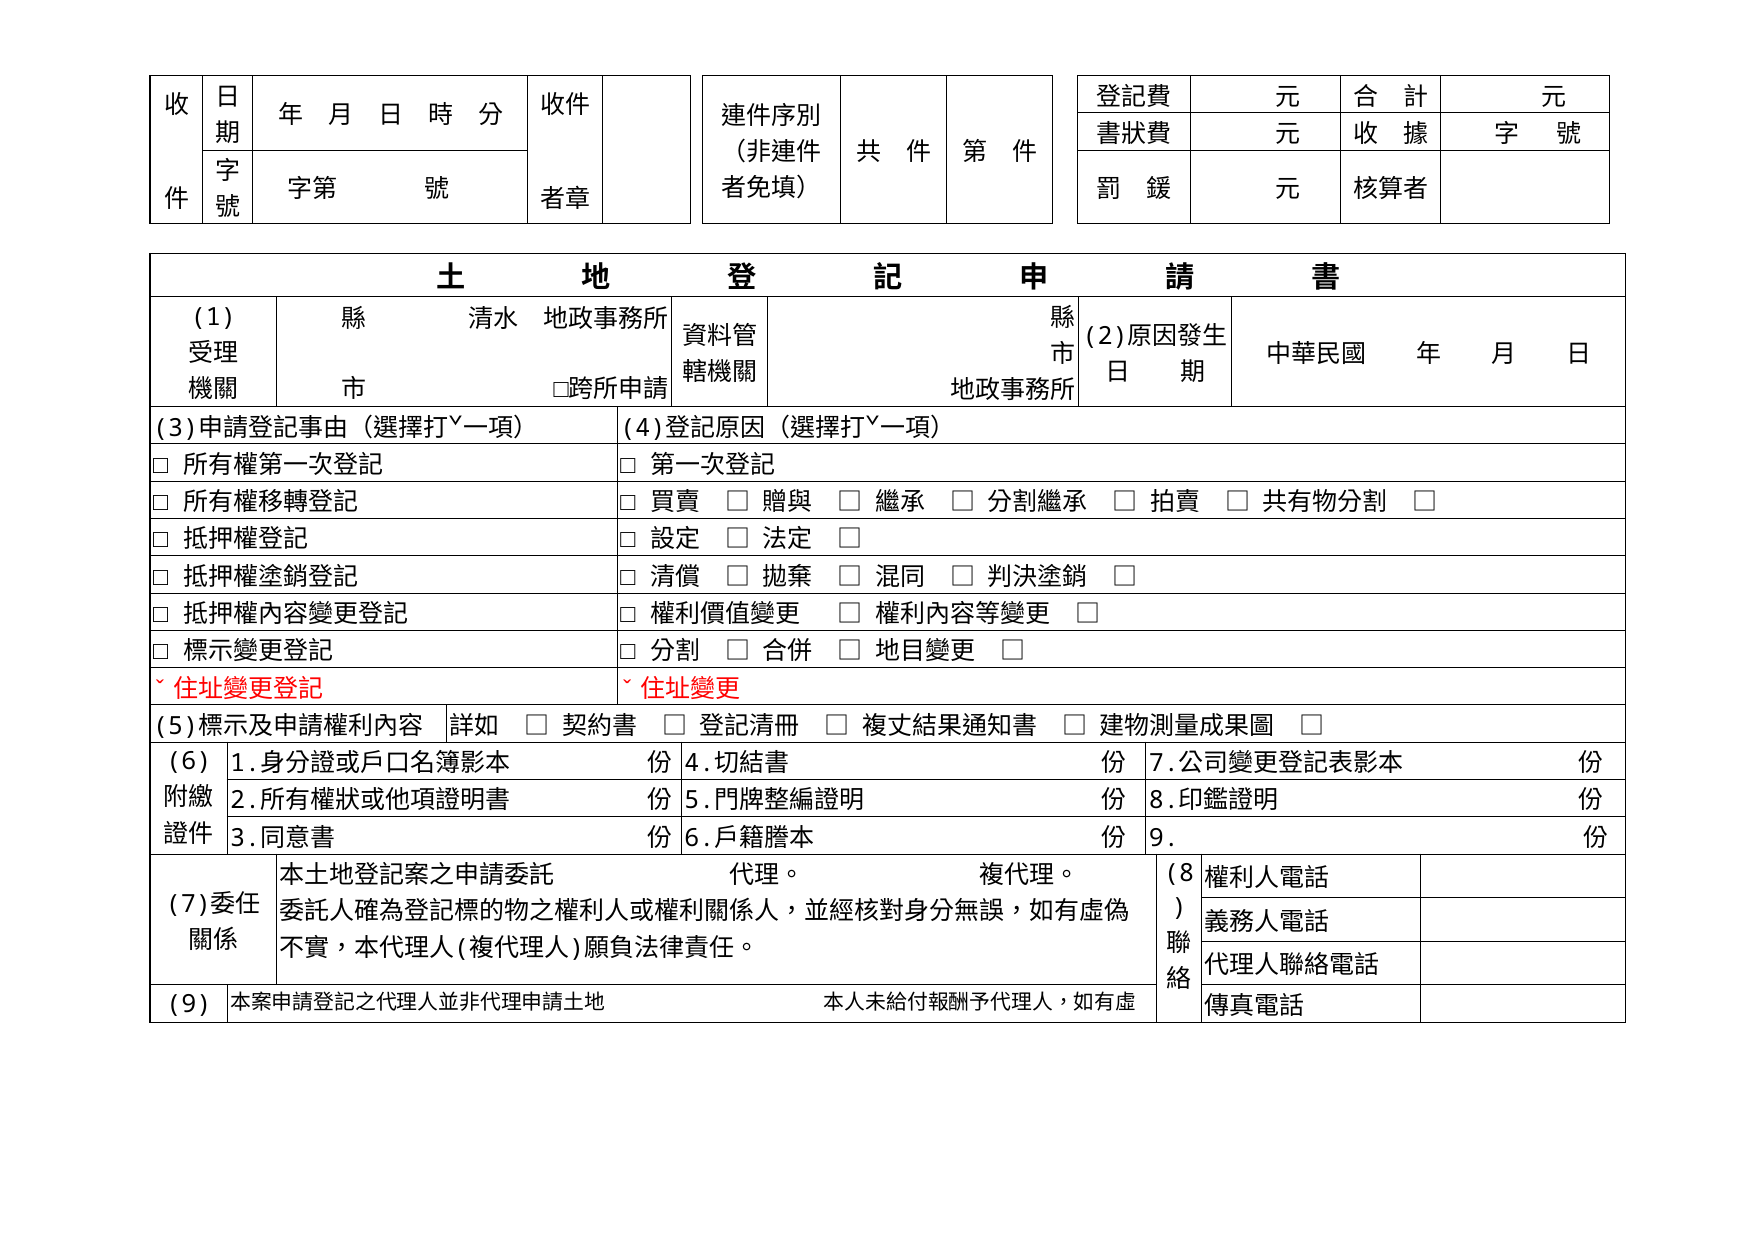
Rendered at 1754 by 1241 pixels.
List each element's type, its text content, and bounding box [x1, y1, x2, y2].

table_cell (1) 受理 機關 [151, 297, 276, 406]
table_cell 縣 市 [277, 297, 432, 406]
table_cell □ 抵押權登記 [151, 519, 617, 555]
table_header 元 [1441, 76, 1609, 112]
table_cell [1421, 985, 1625, 1022]
table_cell 9. 份 [1146, 817, 1625, 853]
table_cell 本案申請登記之代理人並非代理申請土地 本人未給付報酬予代理人，如有虛 [228, 985, 1156, 1022]
table_header 日期 [203, 76, 252, 149]
table_header 土 地 登 記 申 請 書 [151, 254, 1625, 296]
table_cell 字第 號 [253, 151, 527, 223]
table_cell (7)委任 關係 [151, 855, 276, 984]
table_cell (8) 聯 絡 [1157, 855, 1201, 1022]
table_header 收件 者章 [528, 76, 602, 223]
table_cell □ 買賣 □ 贈與 □ 繼承 □ 分割繼承 □ 拍賣 □ 共有物分割 □ [618, 482, 1625, 518]
table_header [603, 76, 690, 223]
table_cell (5)標示及申請權利內容 [151, 705, 446, 742]
table_cell 清水 地政事務所 □跨所申請 [433, 297, 671, 406]
table_header [1053, 75, 1077, 223]
table_header 收 件 [151, 76, 202, 223]
table_header 合 計 [1341, 76, 1440, 112]
table_cell 傳真電話 [1202, 985, 1420, 1022]
table_cell 罰 鍰 [1078, 151, 1190, 223]
table_cell 8.印鑑證明 份 [1146, 780, 1625, 816]
table_cell (4)登記原因（選擇打ˇ一項） [618, 407, 1625, 443]
table_cell ˇ 住址變更登記 [151, 668, 617, 704]
table_cell 7.公司變更登記表影本 份 [1146, 743, 1625, 779]
table_header 第 件 [947, 76, 1052, 223]
table_cell (9) [151, 985, 227, 1022]
table_cell □ 抵押權內容變更登記 [151, 594, 617, 630]
table_cell □ 權利價值變更 □ 權利內容等變更 □ [618, 594, 1625, 630]
table_cell (6) 附繳 證件 [151, 743, 227, 853]
table_cell (2)原因發生 日 期 [1079, 297, 1231, 406]
table_cell 本土地登記案之申請委託 代理。 複代理。 委託人確為登記標的物之權利人或權利關係人，並經核對身分無誤，如有虛偽不實，本代理人(複代理人)願負法律責任。 [277, 855, 1156, 984]
table_cell □ 清償 □ 拋棄 □ 混同 □ 判決塗銷 □ [618, 556, 1625, 592]
table_cell □ 所有權第一次登記 [151, 444, 617, 481]
table_header 年 月 日 時 分 [253, 76, 527, 149]
table_cell (3)申請登記事由（選擇打ˇ一項） [151, 407, 617, 443]
table_cell ˇ 住址變更 [618, 668, 1625, 704]
table_cell 詳如 □ 契約書 □ 登記清冊 □ 複丈結果通知書 □ 建物測量成果圖 □ [447, 705, 1625, 742]
table_cell 中華民國 年 月 日 [1232, 297, 1625, 406]
table_cell □ 第一次登記 [618, 444, 1625, 481]
table_cell 字 號 [1441, 113, 1609, 149]
table_cell □ 設定 □ 法定 □ [618, 519, 1625, 555]
table_cell □ 抵押權塗銷登記 [151, 556, 617, 592]
table_cell 書狀費 [1078, 113, 1190, 149]
table_cell [1421, 898, 1625, 941]
table_header 登記費 [1078, 76, 1190, 112]
table_header 共 件 [841, 76, 946, 223]
table_cell □ 所有權移轉登記 [151, 482, 617, 518]
table_cell 資料管 轄機關 [672, 297, 767, 406]
table_header 連件序別 （非連件 者免填） [703, 76, 840, 223]
table_cell 收 據 [1341, 113, 1440, 149]
table_cell □ 標示變更登記 [151, 631, 617, 667]
table_cell 5.門牌整編證明 份 [682, 780, 1145, 816]
table_cell 2.所有權狀或他項證明書 份 [228, 780, 681, 816]
table_cell 核算者 [1341, 151, 1440, 223]
table_cell [1421, 942, 1625, 984]
table_cell 義務人電話 [1202, 898, 1420, 941]
table_cell 縣 市 地政事務所 [768, 297, 1078, 406]
table_cell 元 [1191, 113, 1340, 149]
table_cell 4.切結書 份 [682, 743, 1145, 779]
table_cell 1.身分證或戶口名簿影本 份 [228, 743, 681, 779]
table_cell [1441, 151, 1609, 223]
table_cell 6.戶籍謄本 份 [682, 817, 1145, 853]
table_cell 元 [1191, 151, 1340, 223]
table_cell 字號 [203, 151, 252, 223]
table_cell 3.同意書 份 [228, 817, 681, 853]
table_header 元 [1191, 76, 1340, 112]
table_cell 代理人聯絡電話 [1202, 942, 1420, 984]
table_cell [1421, 855, 1625, 897]
table_cell 權利人電話 [1202, 855, 1420, 897]
table_header [691, 75, 702, 223]
table_cell □ 分割 □ 合併 □ 地目變更 □ [618, 631, 1625, 667]
